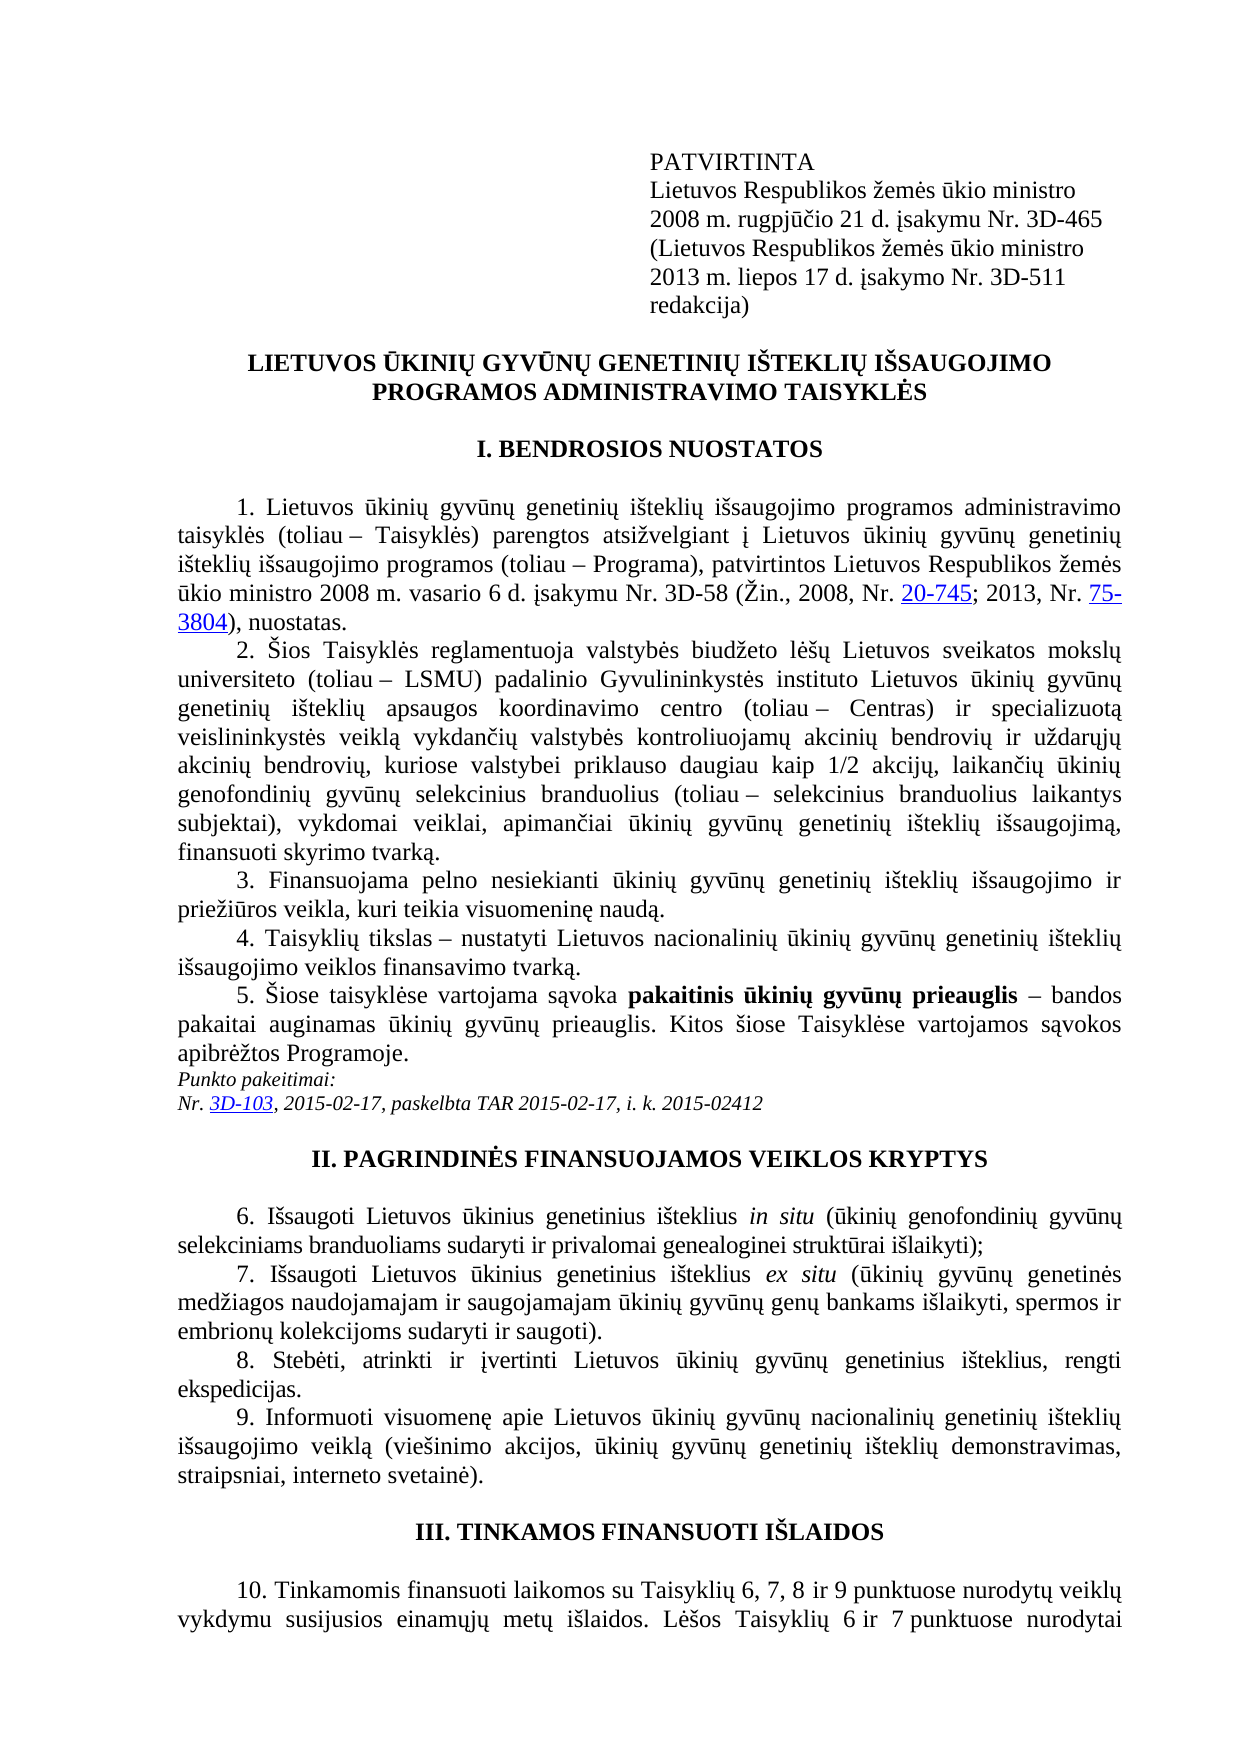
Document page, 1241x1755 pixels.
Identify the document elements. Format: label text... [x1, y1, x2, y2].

text II. PAGRINDINės FINANSUOJAMOS VEIKLOS KRYPTYS [177, 1144, 1122, 1172]
text 8. Stebėti, atrinkti ir įvertinti Lietuvos ūkinių gyvūnų genetinius išteklius, rengti ekspedicijas. [177, 1345, 1122, 1402]
text 7. Išsaugoti Lietuvos ūkinius genetinius išteklius ex situ (ūkinių gyvūnų genetinės medžiagos naudojamajam ir saugojamajam ūkinių gyvūnų genų bankams išlaikyti, spermos ir embrionų kolekcijoms sudaryti ir saugoti). [177, 1259, 1122, 1345]
text Lietuvos Respublikos žemės ūkio ministro [649, 176, 1122, 204]
text redakcija) [649, 291, 1122, 319]
text 1. Lietuvos ūkinių gyvūnų genetinių išteklių išsaugojimo programos administravimo taisyklės (toliau – Taisyklės) parengtos atsižvelgiant į Lietuvos ūkinių gyvūnų genetinių išteklių išsaugojimo programos (toliau – Programa), patvirtintos Lietuvos Respublikos žemės ūkio ministro 2008 m. vasario 6 d. įsakymu Nr. 3D-58 (Žin., 2008, Nr. 20-745; 2013, Nr. 75-3804), nuostatas. [177, 492, 1122, 636]
text 5. Šiose taisyklėse vartojama sąvoka pakaitinis ūkinių gyvūnų prieauglis – bandos pakaitai auginamas ūkinių gyvūnų prieauglis. Kitos šiose Taisyklėse vartojamos sąvokos apibrėžtos Programoje. [177, 981, 1122, 1067]
text 3. Finansuojama pelno nesiekianti ūkinių gyvūnų genetinių išteklių išsaugojimo ir priežiūros veikla, kuri teikia visuomeninę naudą. [177, 866, 1122, 923]
text 2013 m. liepos 17 d. įsakymo Nr. 3D-511 [649, 262, 1122, 291]
text I. BENDROSIOS NUOSTATOS [177, 434, 1122, 463]
text Punkto pakeitimai: [177, 1067, 1122, 1091]
text III. TINKAMOS FINANSUOTI IŠLAIDOS [177, 1517, 1122, 1546]
text Nr. 3D-103, 2015-02-17, paskelbta TAR 2015-02-17, i. k. 2015-02412 [177, 1091, 1122, 1115]
text PATVIRTINTA [649, 147, 1122, 176]
text LIETUVOS ŪKINIŲ GYVŪNŲ GENETINIŲ IŠTEKLIŲ IŠSAUGOJIMO PROGRAMOS ADMINISTRAVIMO TAISYKLĖS [177, 348, 1122, 406]
text 2008 m. rugpjūčio 21 d. įsakymu Nr. 3D-465 [649, 204, 1122, 233]
text 10. Tinkamomis finansuoti laikomos su Taisyklių 6, 7, 8 ir 9 punktuose nurodytų veiklų vykdymu susijusios einamųjų metų išlaidos. Lėšos Taisyklių 6 ir 7 punktuose nurodytai [177, 1575, 1122, 1632]
text 4. Taisyklių tikslas – nustatyti Lietuvos nacionalinių ūkinių gyvūnų genetinių išteklių išsaugojimo veiklos finansavimo tvarką. [177, 923, 1122, 981]
text 2. Šios Taisyklės reglamentuoja valstybės biudžeto lėšų Lietuvos sveikatos mokslų universiteto (toliau – LSMU) padalinio Gyvulininkystės instituto Lietuvos ūkinių gyvūnų genetinių išteklių apsaugos koordinavimo centro (toliau – Centras) ir specializuotą veislininkystės veiklą vykdančių valstybės kontroliuojamų akcinių bendrovių ir uždarųjų akcinių bendrovių, kuriose valstybei priklauso daugiau kaip 1/2 akcijų, laikančių ūkinių genofondinių gyvūnų selekcinius branduolius (toliau – selekcinius branduolius laikantys subjektai), vykdomai veiklai, apimančiai ūkinių gyvūnų genetinių išteklių išsaugojimą, finansuoti skyrimo tvarką. [177, 636, 1122, 866]
text (Lietuvos Respublikos žemės ūkio ministro [649, 233, 1122, 262]
text 6. Išsaugoti Lietuvos ūkinius genetinius išteklius in situ (ūkinių genofondinių gyvūnų selekciniams branduoliams sudaryti ir privalomai genealoginei struktūrai išlaikyti); [177, 1201, 1122, 1259]
text 9. Informuoti visuomenę apie Lietuvos ūkinių gyvūnų nacionalinių genetinių išteklių išsaugojimo veiklą (viešinimo akcijos, ūkinių gyvūnų genetinių išteklių demonstravimas, straipsniai, interneto svetainė). [177, 1402, 1122, 1489]
